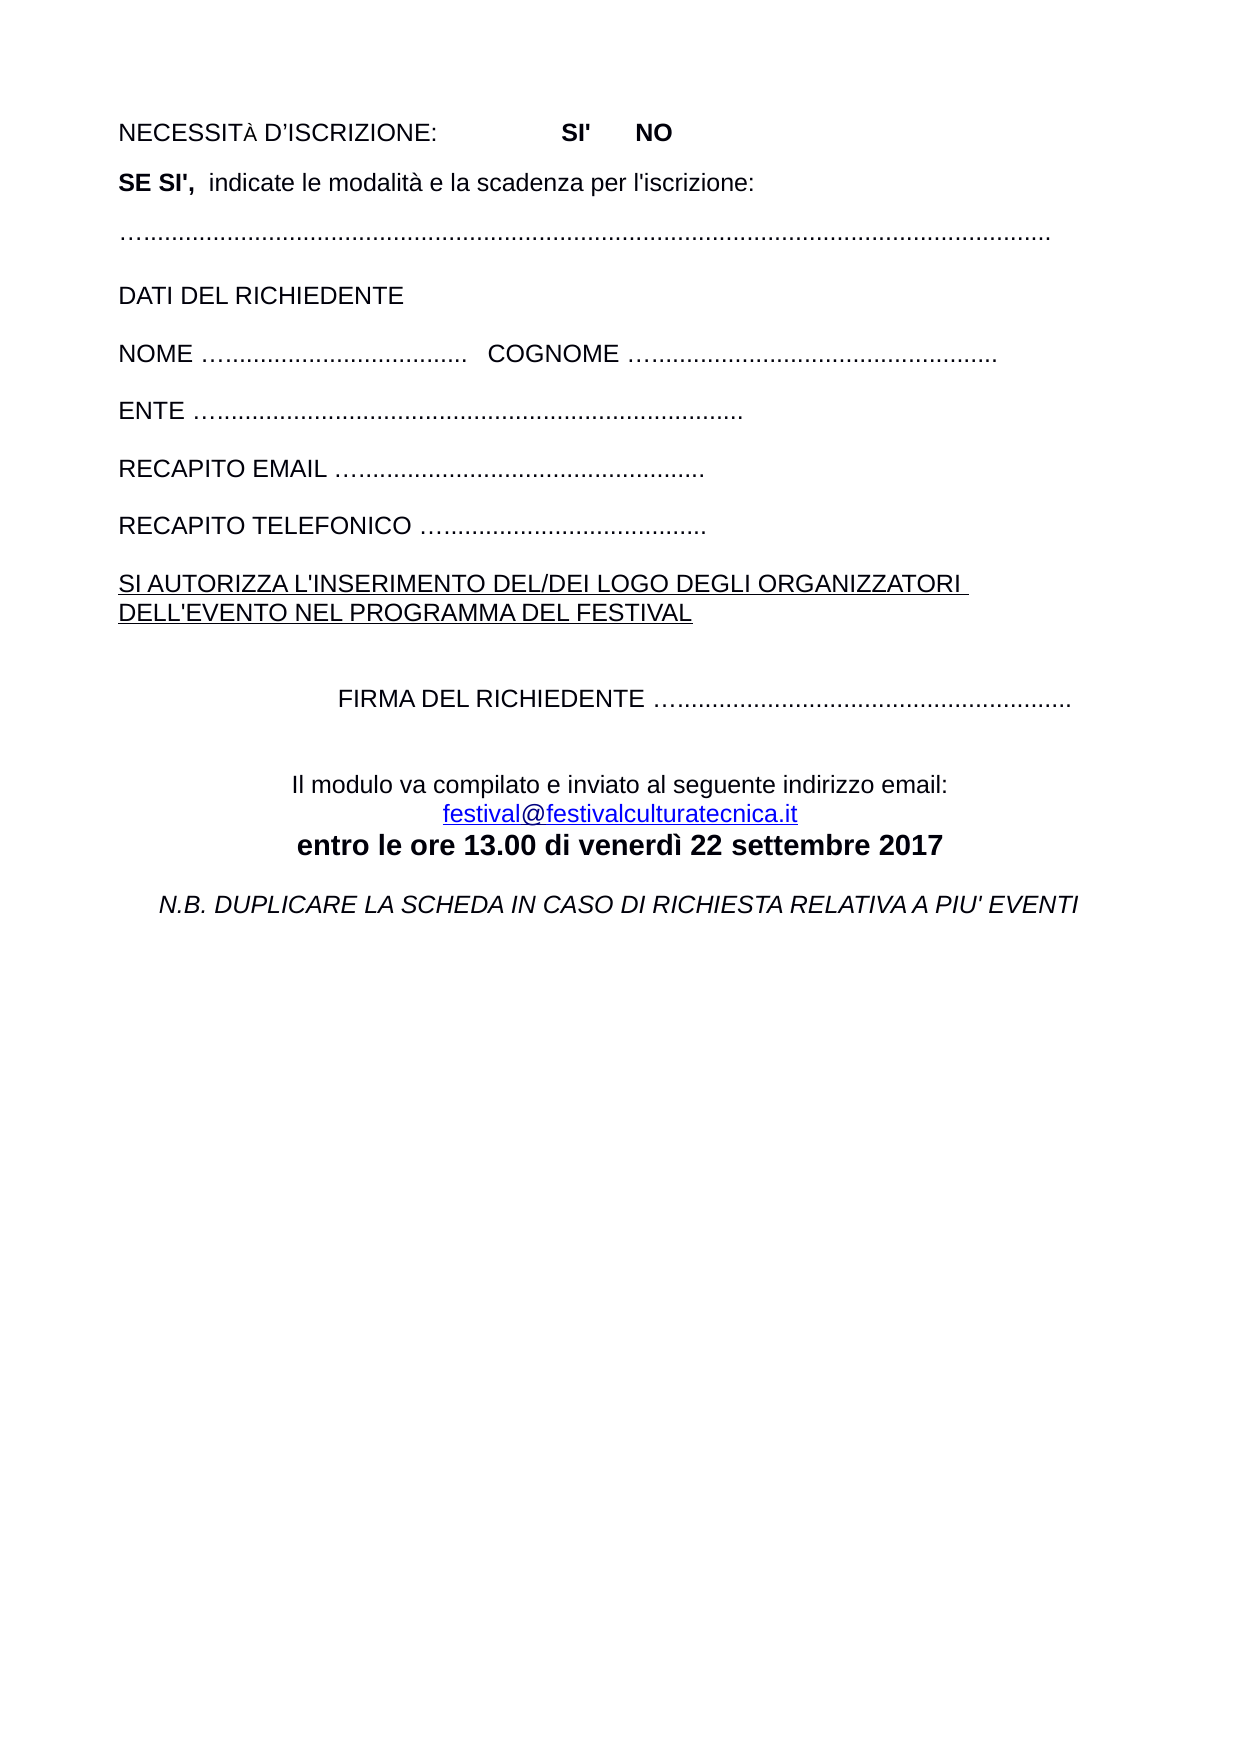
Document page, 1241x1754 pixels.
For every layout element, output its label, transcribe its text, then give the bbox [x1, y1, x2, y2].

text Il modulo va compilato e inviato al seguente indirizzo email: [118, 741, 1122, 799]
text SE SI', indicate le modalità e la scadenza per l'iscrizione: [118, 168, 1122, 196]
text NECESSITÀ D’ISCRIZIONE: SI' NO [118, 118, 1122, 147]
text FIRMA DEL RICHIEDENTE …......................................................... [118, 684, 1122, 712]
text RECAPITO EMAIL ….................................................. [118, 454, 1122, 482]
text NOME …................................... COGNOME ….................................................. [118, 339, 1122, 367]
text entro le ore 13.00 di venerdì 22 settembre 2017 [118, 827, 1122, 861]
text festival@festivalculturatecnica.it [118, 799, 1122, 827]
text DATI DEL RICHIEDENTE [118, 281, 1122, 310]
text SI AUTORIZZA L'INSERIMENTO DEL/DEI LOGO DEGLI ORGANIZZATORI DELL'EVENTO NEL PROGRAMMA DEL FESTIVAL [118, 569, 1122, 626]
text N.B. DUPLICARE LA SCHEDA IN CASO DI RICHIESTA RELATIVA A PIU' EVENTI [118, 890, 1122, 918]
text ENTE …............................................................................ [118, 396, 1122, 425]
text RECAPITO TELEFONICO …...................................... [118, 511, 1122, 540]
text …................................................................................................................................... [118, 217, 1122, 246]
